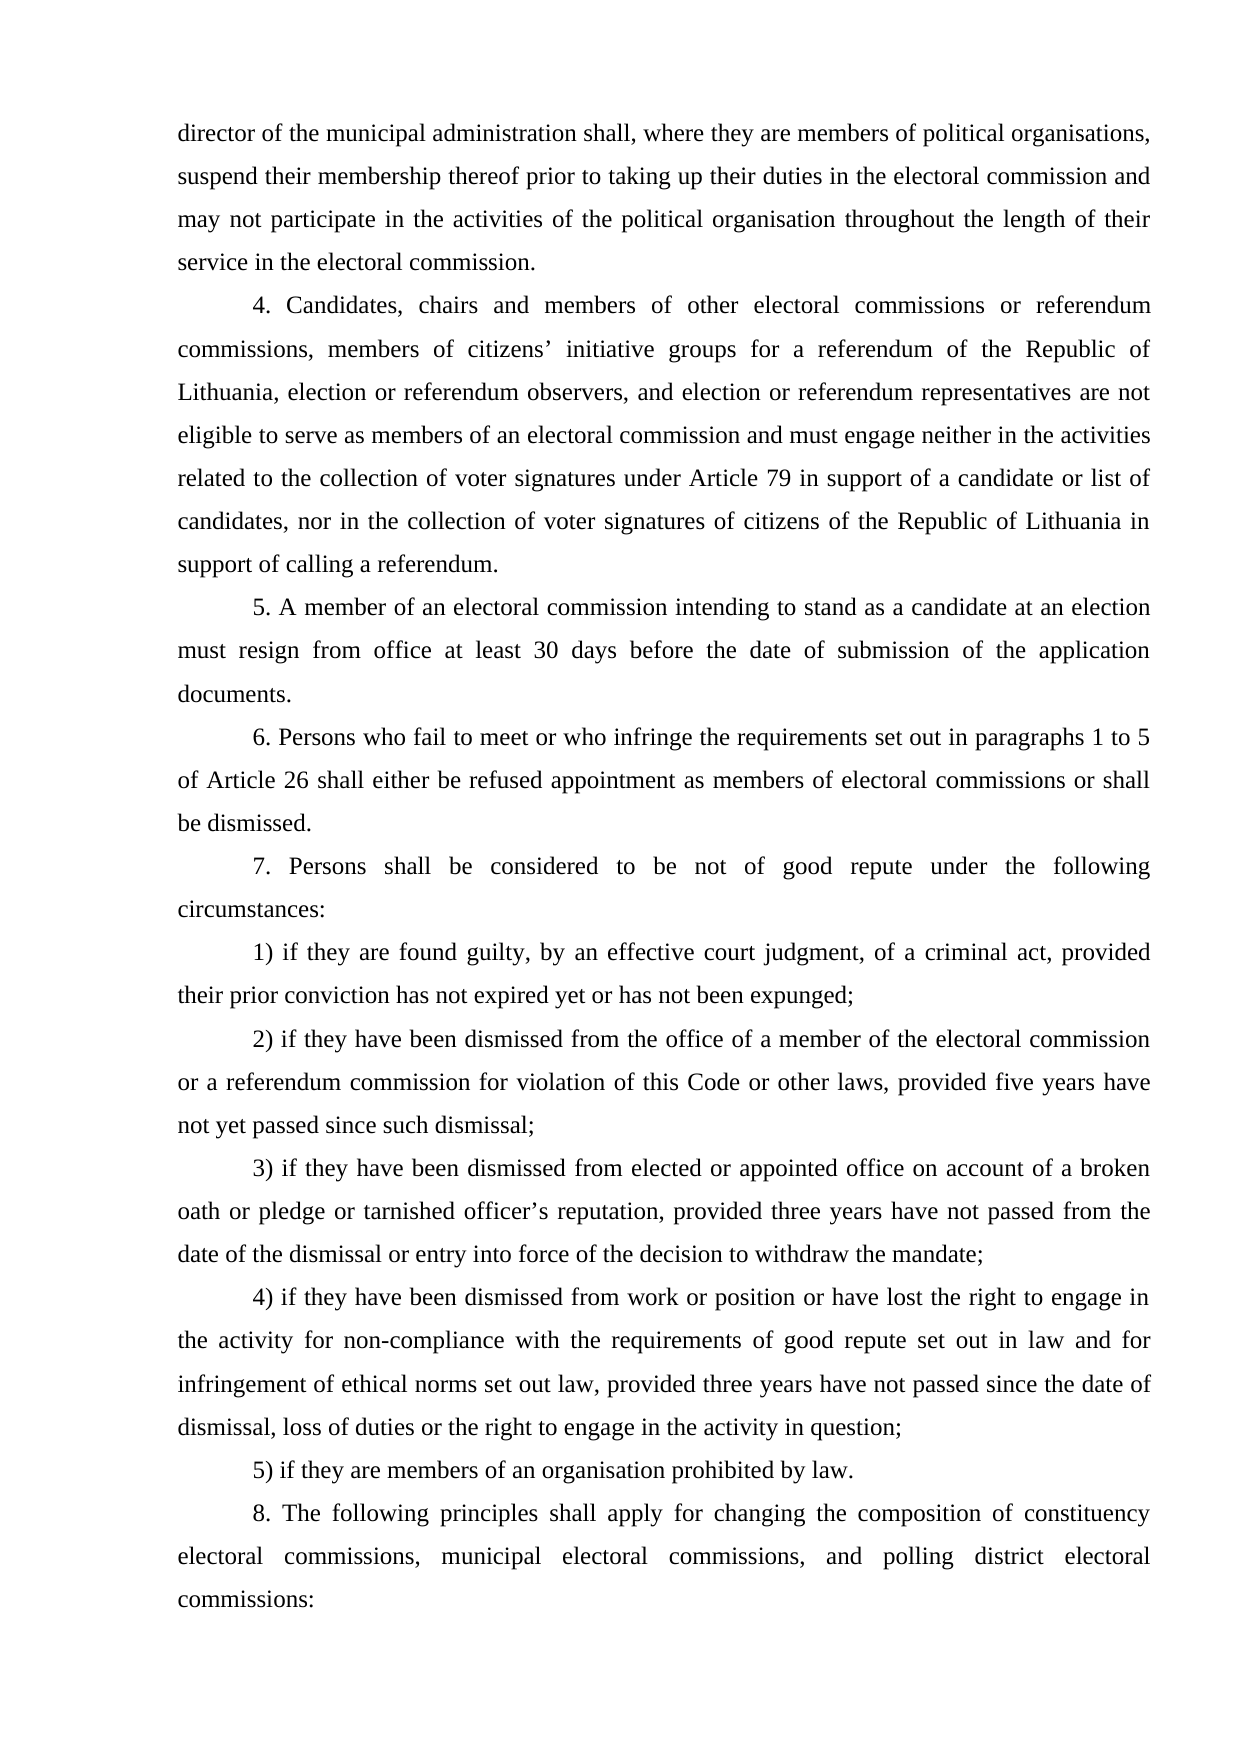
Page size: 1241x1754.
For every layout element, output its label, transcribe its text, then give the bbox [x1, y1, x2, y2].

text 8. The following principles shall apply for changing the composition of constituency electoral commissions, municipal electoral commissions, and polling district electoral commissions: [177, 1498, 1152, 1613]
text 4. Candidates, chairs and members of other electoral commissions or referendum commissions, members of citizens’ initiative groups for a referendum of the Republic of Lithuania, election or referendum observers, and election or referendum representatives are not eligible to serve as members of an electoral commission and must engage neither in the activities related to the collection of voter signatures under Article 79 in support of a candidate or list of candidates, nor in the collection of voter signatures of citizens of the Republic of Lithuania in support of calling a referendum. [177, 291, 1152, 578]
text 1) if they are found guilty, by an effective court judgment, of a criminal act, provided their prior conviction has not expired yet or has not been expunged; [177, 937, 1152, 1009]
text 7. Persons shall be considered to be not of good repute under the following circumstances: [177, 851, 1152, 923]
text 6. Persons who fail to meet or who infringe the requirements set out in paragraphs 1 to 5 of Article 26 shall either be refused appointment as members of electoral commissions or shall be dismissed. [177, 722, 1152, 837]
text 2) if they have been dismissed from the office of a member of the electoral commission or a referendum commission for violation of this Code or other laws, provided five years have not yet passed since such dismissal; [177, 1024, 1152, 1139]
text 4) if they have been dismissed from work or position or have lost the right to engage in the activity for non-compliance with the requirements of good repute set out in law and for infringement of ethical norms set out law, provided three years have not passed since the date of dismissal, loss of duties or the right to engage in the activity in question; [177, 1282, 1152, 1441]
text director of the municipal administration shall, where they are members of political organisations, suspend their membership thereof prior to taking up their duties in the electoral commission and may not participate in the activities of the political organisation throughout the length of their service in the electoral commission. [177, 118, 1152, 276]
text 5) if they are members of an organisation prohibited by law. [177, 1455, 1152, 1484]
text 3) if they have been dismissed from elected or appointed office on account of a broken oath or pledge or tarnished officer’s reputation, provided three years have not passed from the date of the dismissal or entry into force of the decision to withdraw the mandate; [177, 1153, 1152, 1268]
text 5. A member of an electoral commission intending to stand as a candidate at an election must resign from office at least 30 days before the date of submission of the application documents. [177, 592, 1152, 707]
